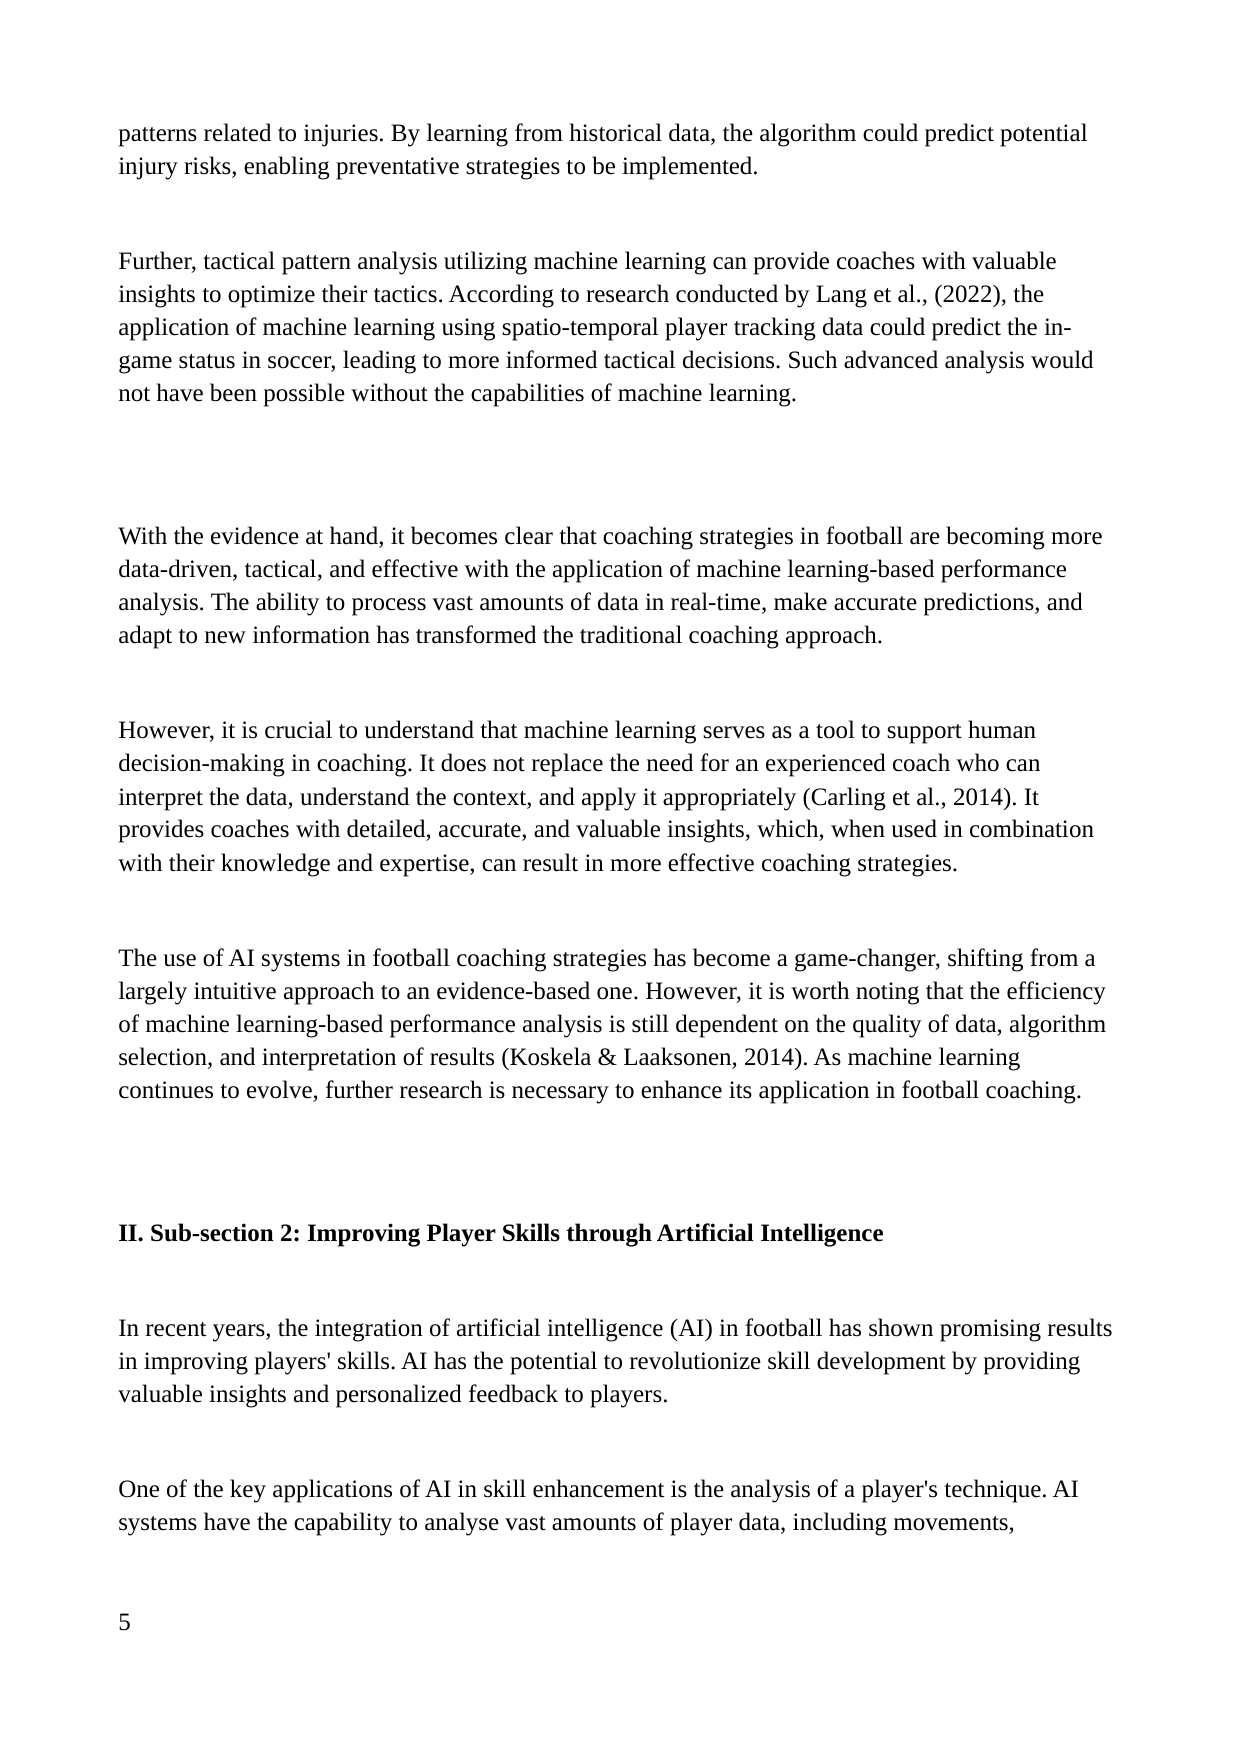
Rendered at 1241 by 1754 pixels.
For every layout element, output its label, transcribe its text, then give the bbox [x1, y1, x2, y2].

text Further, tactical pattern analysis utilizing machine learning can provide coaches with valuable insights to optimize their tactics. According to research conducted by Lang et al., (2022), the application of machine learning using spatio-temporal player tracking data could predict the in-game status in soccer, leading to more informed tactical decisions. Such advanced analysis would not have been possible without the capabilities of machine learning. [118, 246, 1122, 407]
text One of the key applications of AI in skill enhancement is the analysis of a player's technique. AI systems have the capability to analyse vast amounts of player data, including movements, [118, 1474, 1122, 1536]
text patterns related to injuries. By learning from historical data, the algorithm could predict potential injury risks, enabling preventative strategies to be implemented. [118, 118, 1122, 180]
text With the evidence at hand, it becomes clear that coaching strategies in football are becoming more data-driven, tactical, and effective with the application of machine learning-based performance analysis. The ability to process vast amounts of data in real-time, make accurate predictions, and adapt to new information has transformed the traditional coaching approach. [118, 521, 1122, 649]
text However, it is crucial to understand that machine learning serves as a tool to support human decision-making in coaching. It does not replace the need for an experienced coach who can interpret the data, understand the context, and apply it appropriately (Carling et al., 2014). It provides coaches with detailed, accurate, and valuable insights, which, when used in combination with their knowledge and expertise, can result in more effective coaching strategies. [118, 716, 1122, 876]
text The use of AI systems in football coaching strategies has become a game-changer, shifting from a largely intuitive approach to an evidence-based one. However, it is worth noting that the efficiency of machine learning-based performance analysis is still dependent on the quality of data, algorithm selection, and interpretation of results (Koskela & Laaksonen, 2014). As machine learning continues to evolve, further research is necessary to enhance its application in football coaching. [118, 943, 1122, 1104]
text II. Sub-section 2: Improving Player Skills through Artificial Intelligence [118, 1218, 1122, 1246]
text In recent years, the integration of artificial intelligence (AI) in football has shown promising results in improving players' skills. AI has the potential to revolutionize skill development by providing valuable insights and personalized feedback to players. [118, 1313, 1122, 1408]
